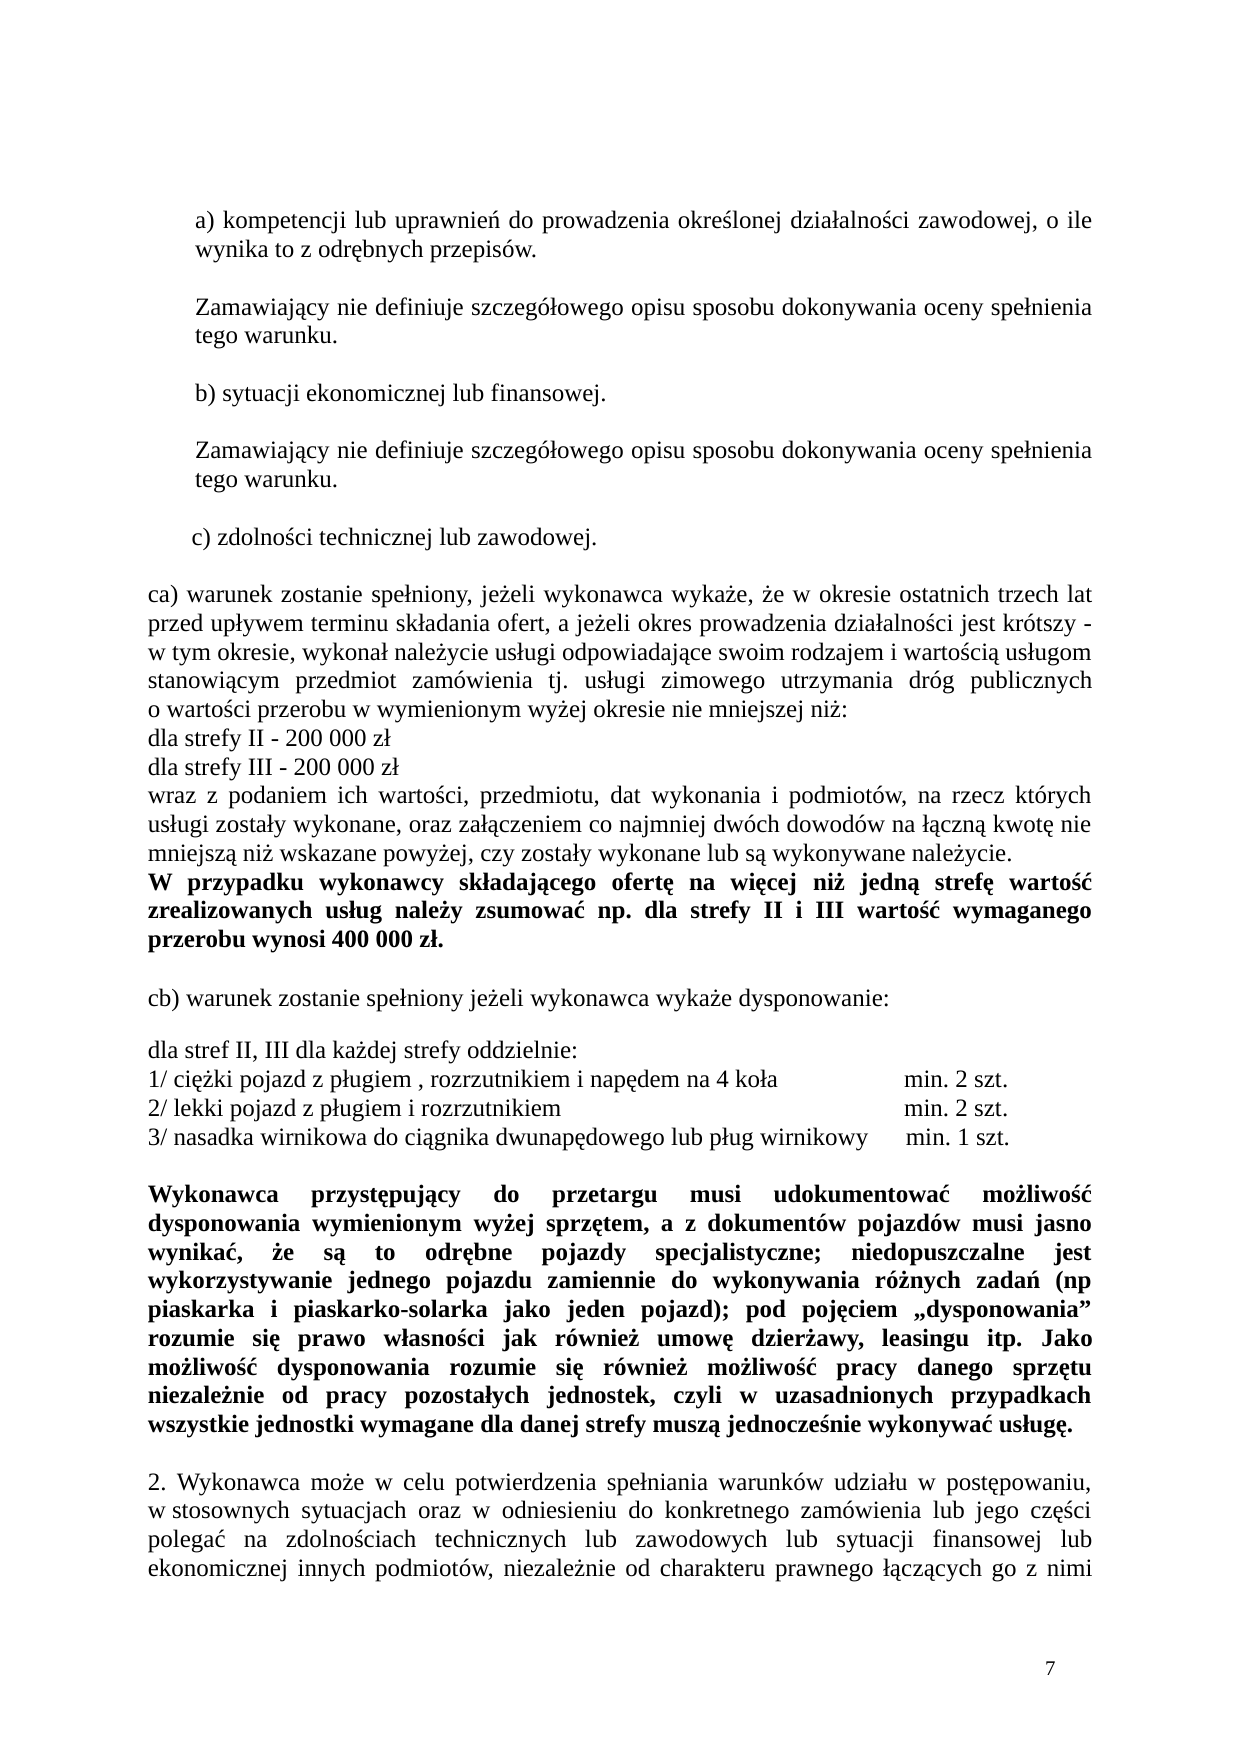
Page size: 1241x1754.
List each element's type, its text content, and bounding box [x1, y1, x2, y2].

text Zamawiający nie definiuje szczegółowego opisu sposobu dokonywania oceny spełnienia tego warunku. [195, 292, 1093, 349]
text b) sytuacji ekonomicznej lub finansowej. [148, 378, 1093, 407]
text 3/ nasadka wirnikowa do ciągnika dwunapędowego lub pług wirnikowy min. 1 szt. [148, 1122, 1093, 1150]
text 1/ ciężki pojazd z pługiem , rozrzutnikiem i napędem na 4 koła min. 2 szt. [148, 1064, 1093, 1093]
text Wykonawca przystępujący do przetargu musi udokumentować możliwość dysponowania wymienionym wyżej sprzętem, a z dokumentów pojazdów musi jasno wynikać, że są to odrębne pojazdy specjalistyczne; niedopuszczalne jest wykorzystywanie jednego pojazdu zamiennie do wykonywania różnych zadań (np piaskarka i piaskarko-solarka jako jeden pojazd); pod pojęciem „dysponowania” rozumie się prawo własności jak również umowę dzierżawy, leasingu itp. Jako możliwość dysponowania rozumie się również możliwość pracy danego sprzętu niezależnie od pracy pozostałych jednostek, czyli w uzasadnionych przypadkach wszystkie jednostki wymagane dla danej strefy muszą jednocześnie wykonywać usługę. [148, 1179, 1093, 1438]
text cb) warunek zostanie spełniony jeżeli wykonawca wykaże dysponowanie: [148, 983, 1093, 1011]
text c) zdolności technicznej lub zawodowej. [148, 522, 1093, 551]
text ca) warunek zostanie spełniony, jeżeli wykonawca wykaże, że w okresie ostatnich trzech lat przed upływem terminu składania ofert, a jeżeli okres prowadzenia działalności jest krótszy - w tym okresie, wykonał należycie usługi odpowiadające swoim rodzajem i wartością usługom stanowiącym przedmiot zamówienia tj. usługi zimowego utrzymania dróg publicznych o wartości przerobu w wymienionym wyżej okresie nie mniejszej niż: [148, 579, 1093, 723]
text wraz z podaniem ich wartości, przedmiotu, dat wykonania i podmiotów, na rzecz których usługi zostały wykonane, oraz załączeniem co najmniej dwóch dowodów na łączną kwotę nie mniejszą niż wskazane powyżej, czy zostały wykonane lub są wykonywane należycie. [148, 781, 1093, 867]
text dla strefy III - 200 000 zł [148, 752, 1093, 781]
text 2. Wykonawca może w celu potwierdzenia spełniania warunków udziału w postępowaniu, w stosownych sytuacjach oraz w odniesieniu do konkretnego zamówienia lub jego części polegać na zdolnościach technicznych lub zawodowych lub sytuacji finansowej lub ekonomicznej innych podmiotów, niezależnie od charakteru prawnego łączących go z nimi [148, 1467, 1093, 1582]
text Zamawiający nie definiuje szczegółowego opisu sposobu dokonywania oceny spełnienia tego warunku. [195, 436, 1093, 493]
text dla strefy II - 200 000 zł [148, 723, 1093, 752]
text dla stref II, III dla każdej strefy oddzielnie: [148, 1035, 1093, 1064]
text a) kompetencji lub uprawnień do prowadzenia określonej działalności zawodowej, o ile wynika to z odrębnych przepisów. [195, 206, 1093, 263]
text 2/ lekki pojazd z pługiem i rozrzutnikiem min. 2 szt. [148, 1093, 1093, 1122]
text W przypadku wykonawcy składającego ofertę na więcej niż jedną strefę wartość zrealizowanych usług należy zsumować np. dla strefy II i III wartość wymaganego przerobu wynosi 400 000 zł. [148, 867, 1093, 953]
